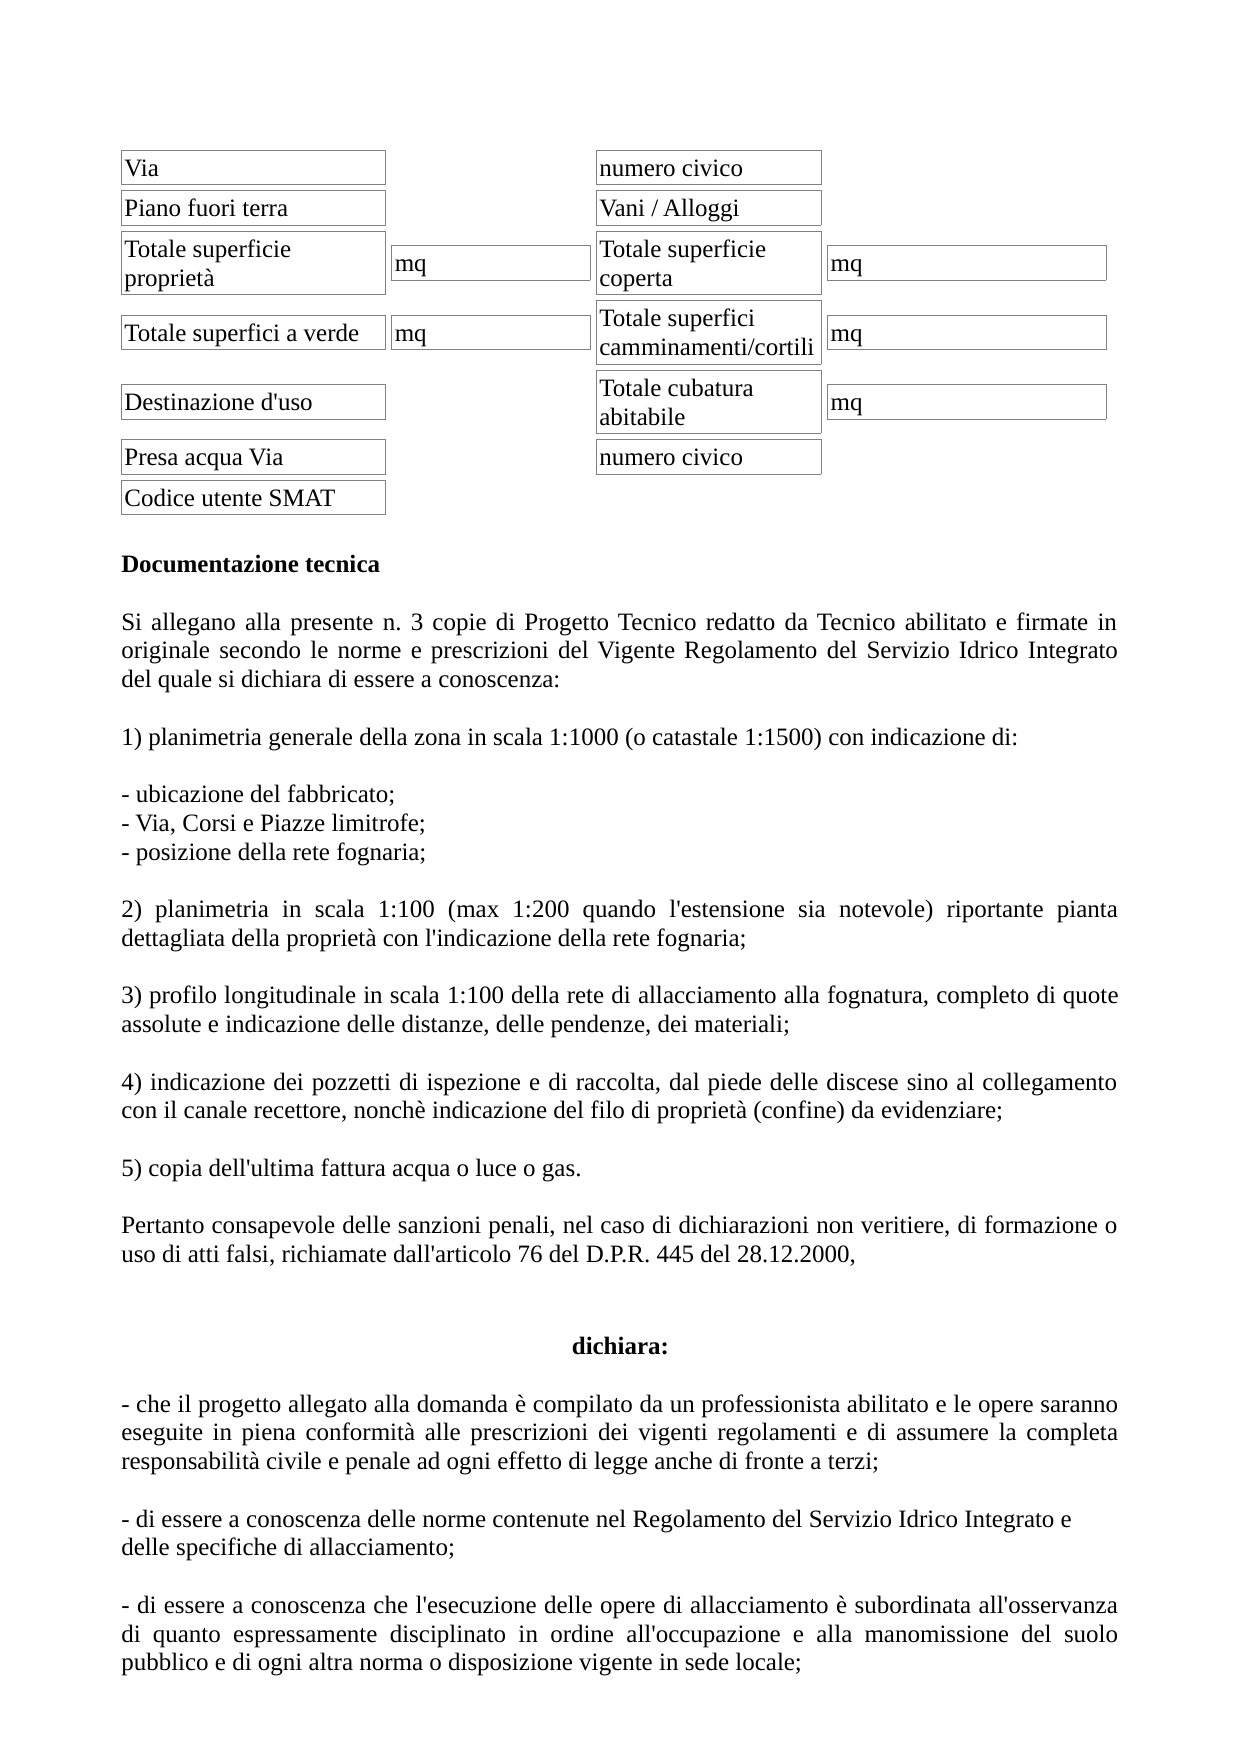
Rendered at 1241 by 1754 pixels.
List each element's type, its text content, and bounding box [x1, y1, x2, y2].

table_cell mq [824, 367, 1109, 436]
table_cell [389, 367, 593, 436]
table_cell Totale superfici a verde [118, 298, 388, 367]
table_header [389, 147, 593, 187]
table_cell Totale superfici camminamenti/cortili [593, 298, 824, 367]
table_cell Destinazione d'uso [118, 367, 388, 436]
table_cell Piano fuori terra [118, 188, 388, 228]
table_cell [824, 436, 1109, 477]
table_cell Totale superficie coperta [593, 228, 824, 297]
table_header dichiara: - che il progetto allegato alla domanda è compilato da un professionista abilitato e le opere saranno eseguite in piena conformità alle prescrizioni dei vigenti regolamenti e di assumere la completa responsabilità civile e penale ad ogni effetto di legge anche di fronte a terzi; - di essere a conoscenza delle norme contenute nel Regolamento del Servizio Idrico Integrato e delle specifiche di allacciamento; - di essere a conoscenza che l'esecuzione delle opere di allacciamento è subordinata all'osservanza di quanto espressamente disciplinato in ordine all'occupazione e alla manomissione del suolo pubblico e di ogni altra norma o disposizione vigente in sede locale; [118, 1328, 1122, 1679]
table_cell [824, 477, 1109, 517]
table_header [824, 147, 1109, 187]
table_cell Vani / Alloggi [593, 188, 824, 228]
table_cell mq [824, 298, 1109, 367]
table_cell Codice utente SMAT [118, 477, 388, 517]
table_cell mq [824, 228, 1109, 297]
table_cell Totale cubatura abitabile [593, 367, 824, 436]
table_header Documentazione tecnica Si allegano alla presente n. 3 copie di Progetto Tecnico redatto da Tecnico abilitato e firmate in originale secondo le norme e prescrizioni del Vigente Regolamento del Servizio Idrico Integrato del quale si dichiara di essere a conoscenza: 1) planimetria generale della zona in scala 1:1000 (o catastale 1:1500) con indicazione di: - ubicazione del fabbricato; - Via, Corsi e Piazze limitrofe; - posizione della rete fognaria; 2) planimetria in scala 1:100 (max 1:200 quando l'estensione sia notevole) riportante pianta dettagliata della proprietà con l'indicazione della rete fognaria; 3) profilo longitudinale in scala 1:100 della rete di allacciamento alla fognatura, completo di quote assolute e indicazione delle distanze, delle pendenze, dei materiali; 4) indicazione dei pozzetti di ispezione e di raccolta, dal piede delle discese sino al collegamento con il canale recettore, nonchè indicazione del filo di proprietà (confine) da evidenziare; 5) copia dell'ultima fattura acqua o luce o gas. Pertanto consapevole delle sanzioni penali, nel caso di dichiarazioni non veritiere, di formazione o uso di atti falsi, richiamate dall'articolo 76 del D.P.R. 445 del 28.12.2000, [118, 546, 1122, 1271]
table_cell [389, 188, 593, 228]
table_cell [389, 436, 593, 477]
table_cell Presa acqua Via [118, 436, 388, 477]
table_cell [389, 477, 593, 517]
table_cell [593, 477, 824, 517]
table_cell mq [389, 228, 593, 297]
table_cell mq [389, 298, 593, 367]
table_header numero civico [593, 147, 824, 187]
table_cell [824, 188, 1109, 228]
table_cell numero civico [593, 436, 824, 477]
table_header Via [118, 147, 388, 187]
table_cell Totale superficie proprietà [118, 228, 388, 297]
